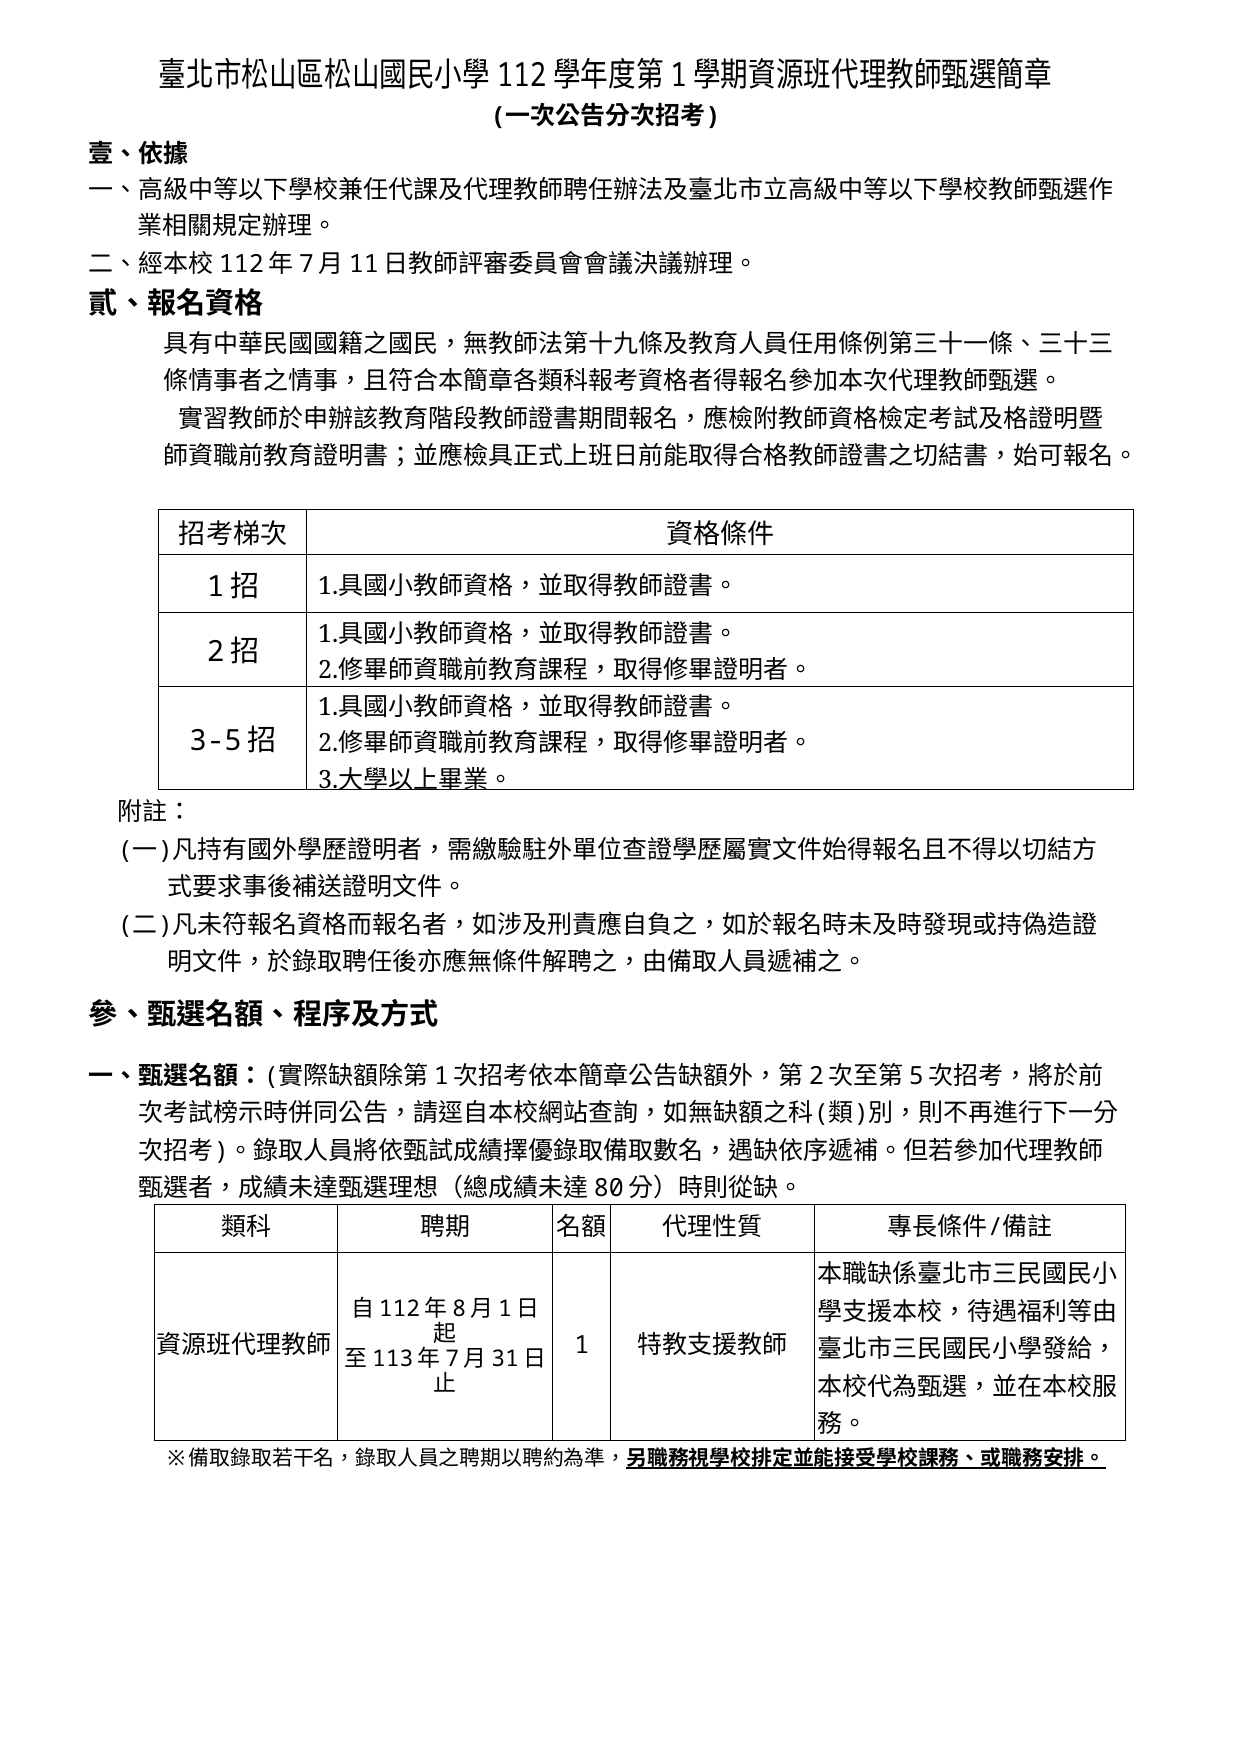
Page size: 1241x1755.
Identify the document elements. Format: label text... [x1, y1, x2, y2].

table_cell 1招 [159, 555, 306, 612]
text ※備取錄取若干名，錄取人員之聘期以聘約為準，另職務視學校排定並能接受學校課務、或職務安排。 [89, 1441, 1122, 1471]
text 二、經本校112年7月11日教師評審委員會會議決議辦理。 [89, 242, 1122, 279]
text 具有中華民國國籍之國民，無教師法第十九條及教育人員任用條例第三十一條、三十三條情事者之情事，且符合本簡章各類科報考資格者得報名參加本次代理教師甄選。 [164, 322, 1122, 397]
text 一、高級中等以下學校兼任代課及代理教師聘任辦法及臺北市立高級中等以下學校教師甄選作業相關規定辦理。 [89, 169, 1122, 242]
text 壹、依據 [89, 132, 1122, 169]
table_cell 3-5招 [159, 687, 306, 789]
table_header 代理性質 [611, 1205, 814, 1252]
table_cell 1 [553, 1253, 610, 1440]
table_cell 資源班代理教師 [155, 1253, 337, 1440]
table_cell 1.具國小教師資格，並取得教師證書。 2.修畢師資職前教育課程，取得修畢證明者。 3.大學以上畢業。 [307, 687, 1133, 789]
text 臺北市松山區松山國民小學112學年度第1學期資源班代理教師甄選簡章 [89, 47, 1122, 96]
text 附註： [118, 790, 1122, 828]
text (一)凡持有國外學歷證明者，需繳驗駐外單位查證學歷屬實文件始得報名且不得以切結方式要求事後補送證明文件。 [118, 828, 1122, 903]
text (一次公告分次招考) [89, 96, 1122, 132]
table_header 類科 [155, 1205, 337, 1252]
text 實習教師於申辦該教育階段教師證書期間報名，應檢附教師資格檢定考試及格證明暨師資職前教育證明書；並應檢具正式上班日前能取得合格教師證書之切結書，始可報名。 [89, 397, 1122, 472]
table_cell 2招 [159, 613, 306, 686]
table_header 資格條件 [307, 510, 1133, 554]
text 一、甄選名額：(實際缺額除第1次招考依本簡章公告缺額外，第2次至第5次招考，將於前次考試榜示時併同公告，請逕自本校網站查詢，如無缺額之科(類)別，則不再進行下一分次招考)。錄取人員將依甄試成績擇優錄取備取數名，遇缺依序遞補。但若參加代理教師甄選者，成績未達甄選理想（總成績未達80分）時則從缺。 [89, 1054, 1122, 1204]
table_cell 自112年8月1日起 至113年7月31日止 [338, 1253, 552, 1440]
table_header 招考梯次 [159, 510, 306, 554]
table_cell 1.具國小教師資格，並取得教師證書。 [307, 555, 1133, 612]
table_cell 1.具國小教師資格，並取得教師證書。 2.修畢師資職前教育課程，取得修畢證明者。 [307, 613, 1133, 686]
table_cell 本職缺係臺北市三民國民小學支援本校，待遇福利等由臺北市三民國民小學發給，本校代為甄選，並在本校服務。 [815, 1253, 1125, 1440]
text 貳、報名資格 [89, 279, 1122, 322]
table_cell 特教支援教師 [611, 1253, 814, 1440]
text (二)凡未符報名資格而報名者，如涉及刑責應自負之，如於報名時未及時發現或持偽造證明文件，於錄取聘任後亦應無條件解聘之，由備取人員遞補之。 [118, 903, 1122, 978]
table_header 名額 [553, 1205, 610, 1252]
table_header 專長條件/備註 [815, 1205, 1125, 1252]
table_header 聘期 [338, 1205, 552, 1252]
text 參、甄選名額、程序及方式 [89, 990, 1119, 1033]
